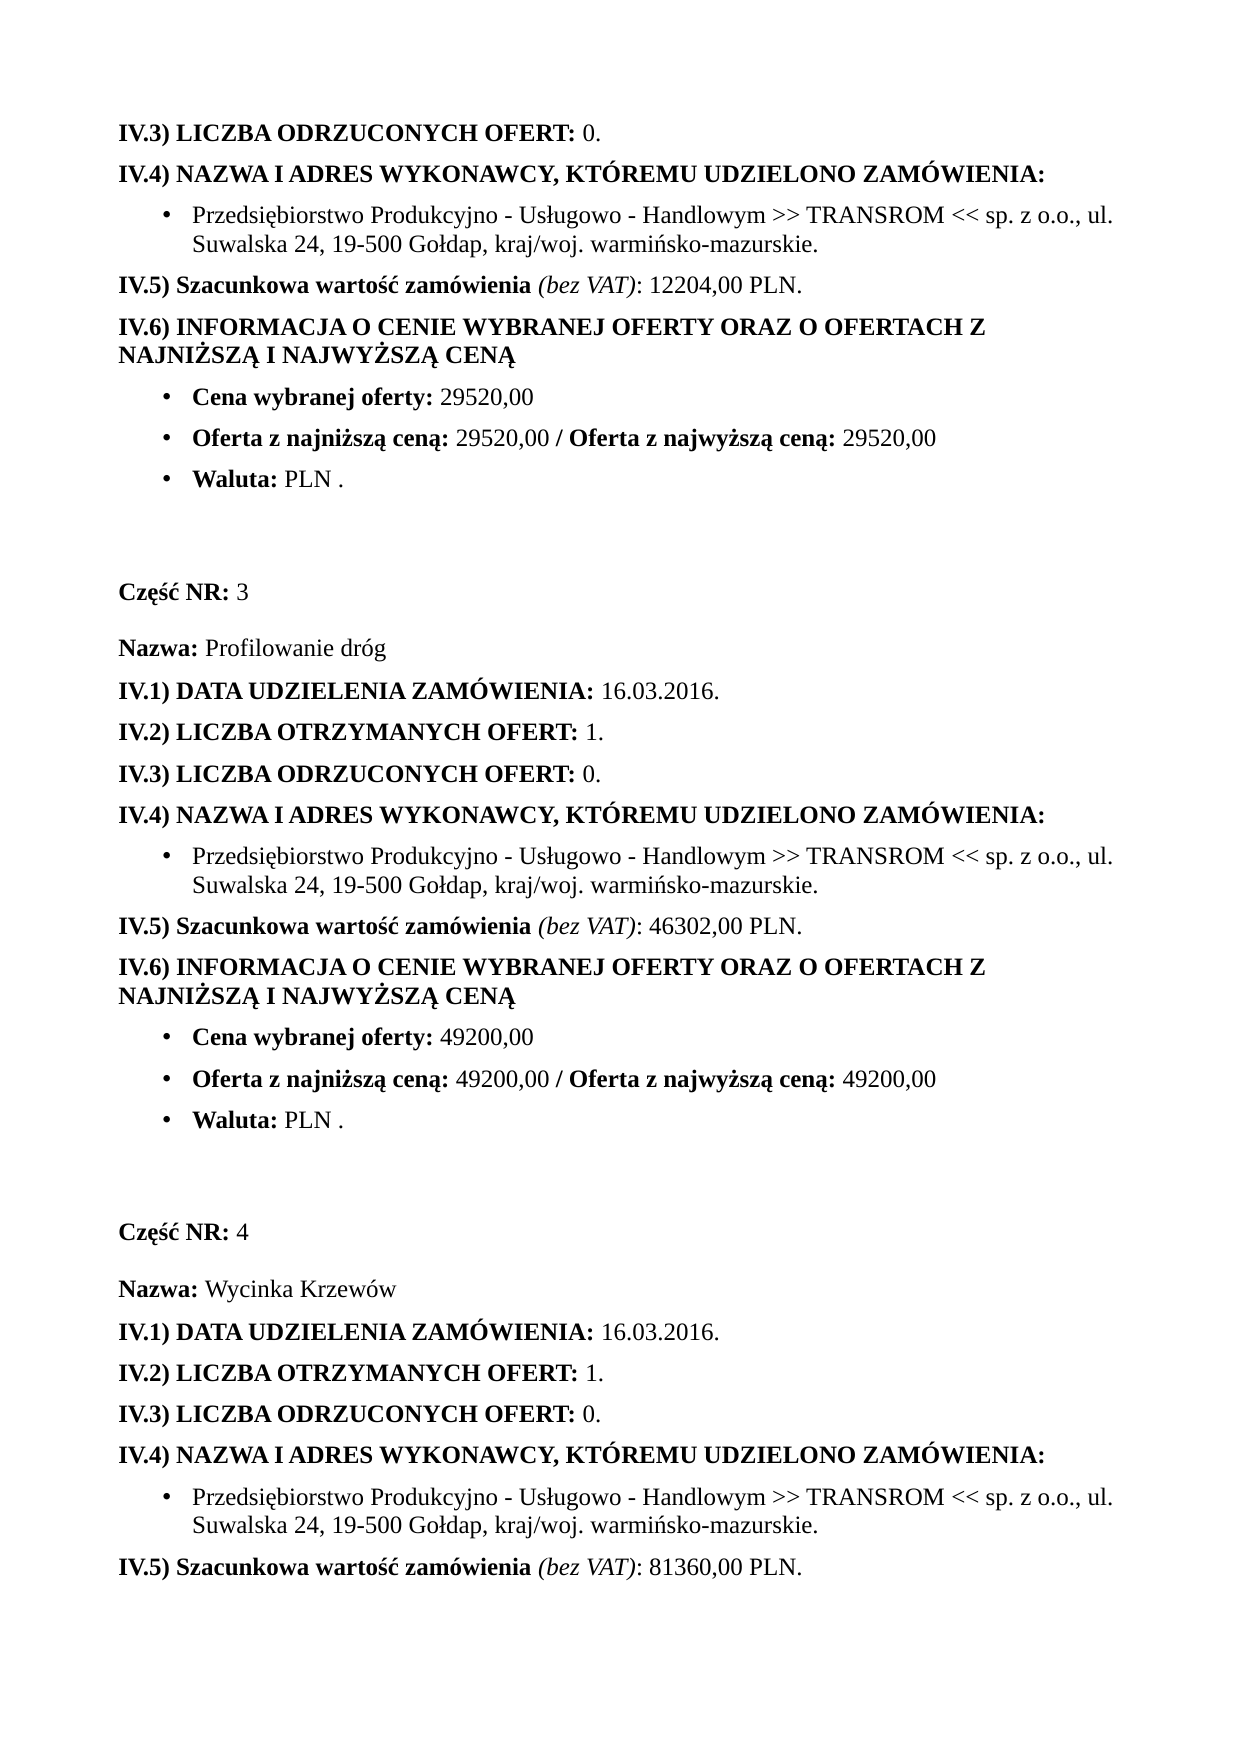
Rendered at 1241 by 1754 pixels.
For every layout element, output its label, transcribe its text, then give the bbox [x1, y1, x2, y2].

text IV.3) LICZBA ODRZUCONYCH OFERT: 0. [118, 118, 1122, 147]
text IV.6) INFORMACJA O CENIE WYBRANEJ OFERTY ORAZ O OFERTACH Z NAJNIŻSZĄ I NAJWYŻSZĄ CENĄ [118, 952, 1122, 1010]
list Oferta z najniższą ceną: 29520,00 / Oferta z najwyższą ceną: 29520,00 [162, 423, 1122, 452]
text Część NR: 3 [118, 577, 1122, 605]
text IV.3) LICZBA ODRZUCONYCH OFERT: 0. [118, 759, 1122, 787]
list Waluta: PLN . [162, 464, 1122, 493]
text IV.6) INFORMACJA O CENIE WYBRANEJ OFERTY ORAZ O OFERTACH Z NAJNIŻSZĄ I NAJWYŻSZĄ CENĄ [118, 312, 1122, 369]
text IV.4) NAZWA I ADRES WYKONAWCY, KTÓREMU UDZIELONO ZAMÓWIENIA: [118, 159, 1122, 188]
list Przedsiębiorstwo Produkcyjno - Usługowo - Handlowym >> TRANSROM << sp. z o.o., ul. Suwalska 24, 19-500 Gołdap, kraj/woj. warmińsko-mazurskie. [162, 841, 1122, 899]
list Oferta z najniższą ceną: 49200,00 / Oferta z najwyższą ceną: 49200,00 [162, 1064, 1122, 1092]
text IV.2) LICZBA OTRZYMANYCH OFERT: 1. [118, 717, 1122, 746]
text Nazwa: Profilowanie dróg [118, 633, 1122, 662]
text IV.1) DATA UDZIELENIA ZAMÓWIENIA: 16.03.2016. [118, 676, 1122, 705]
list Cena wybranej oferty: 49200,00 [162, 1022, 1122, 1051]
text Część NR: 4 [118, 1217, 1122, 1246]
text IV.3) LICZBA ODRZUCONYCH OFERT: 0. [118, 1399, 1122, 1428]
text IV.5) Szacunkowa wartość zamówienia (bez VAT): 12204,00 PLN. [118, 271, 1122, 299]
text IV.2) LICZBA OTRZYMANYCH OFERT: 1. [118, 1358, 1122, 1387]
list Waluta: PLN . [162, 1105, 1122, 1134]
text IV.5) Szacunkowa wartość zamówienia (bez VAT): 46302,00 PLN. [118, 911, 1122, 940]
text IV.5) Szacunkowa wartość zamówienia (bez VAT): 81360,00 PLN. [118, 1552, 1122, 1581]
list Cena wybranej oferty: 29520,00 [162, 382, 1122, 411]
text IV.4) NAZWA I ADRES WYKONAWCY, KTÓREMU UDZIELONO ZAMÓWIENIA: [118, 800, 1122, 829]
text IV.1) DATA UDZIELENIA ZAMÓWIENIA: 16.03.2016. [118, 1317, 1122, 1346]
list Przedsiębiorstwo Produkcyjno - Usługowo - Handlowym >> TRANSROM << sp. z o.o., ul. Suwalska 24, 19-500 Gołdap, kraj/woj. warmińsko-mazurskie. [162, 1482, 1122, 1539]
text IV.4) NAZWA I ADRES WYKONAWCY, KTÓREMU UDZIELONO ZAMÓWIENIA: [118, 1441, 1122, 1469]
text Nazwa: Wycinka Krzewów [118, 1274, 1122, 1303]
list Przedsiębiorstwo Produkcyjno - Usługowo - Handlowym >> TRANSROM << sp. z o.o., ul. Suwalska 24, 19-500 Gołdap, kraj/woj. warmińsko-mazurskie. [162, 201, 1122, 258]
